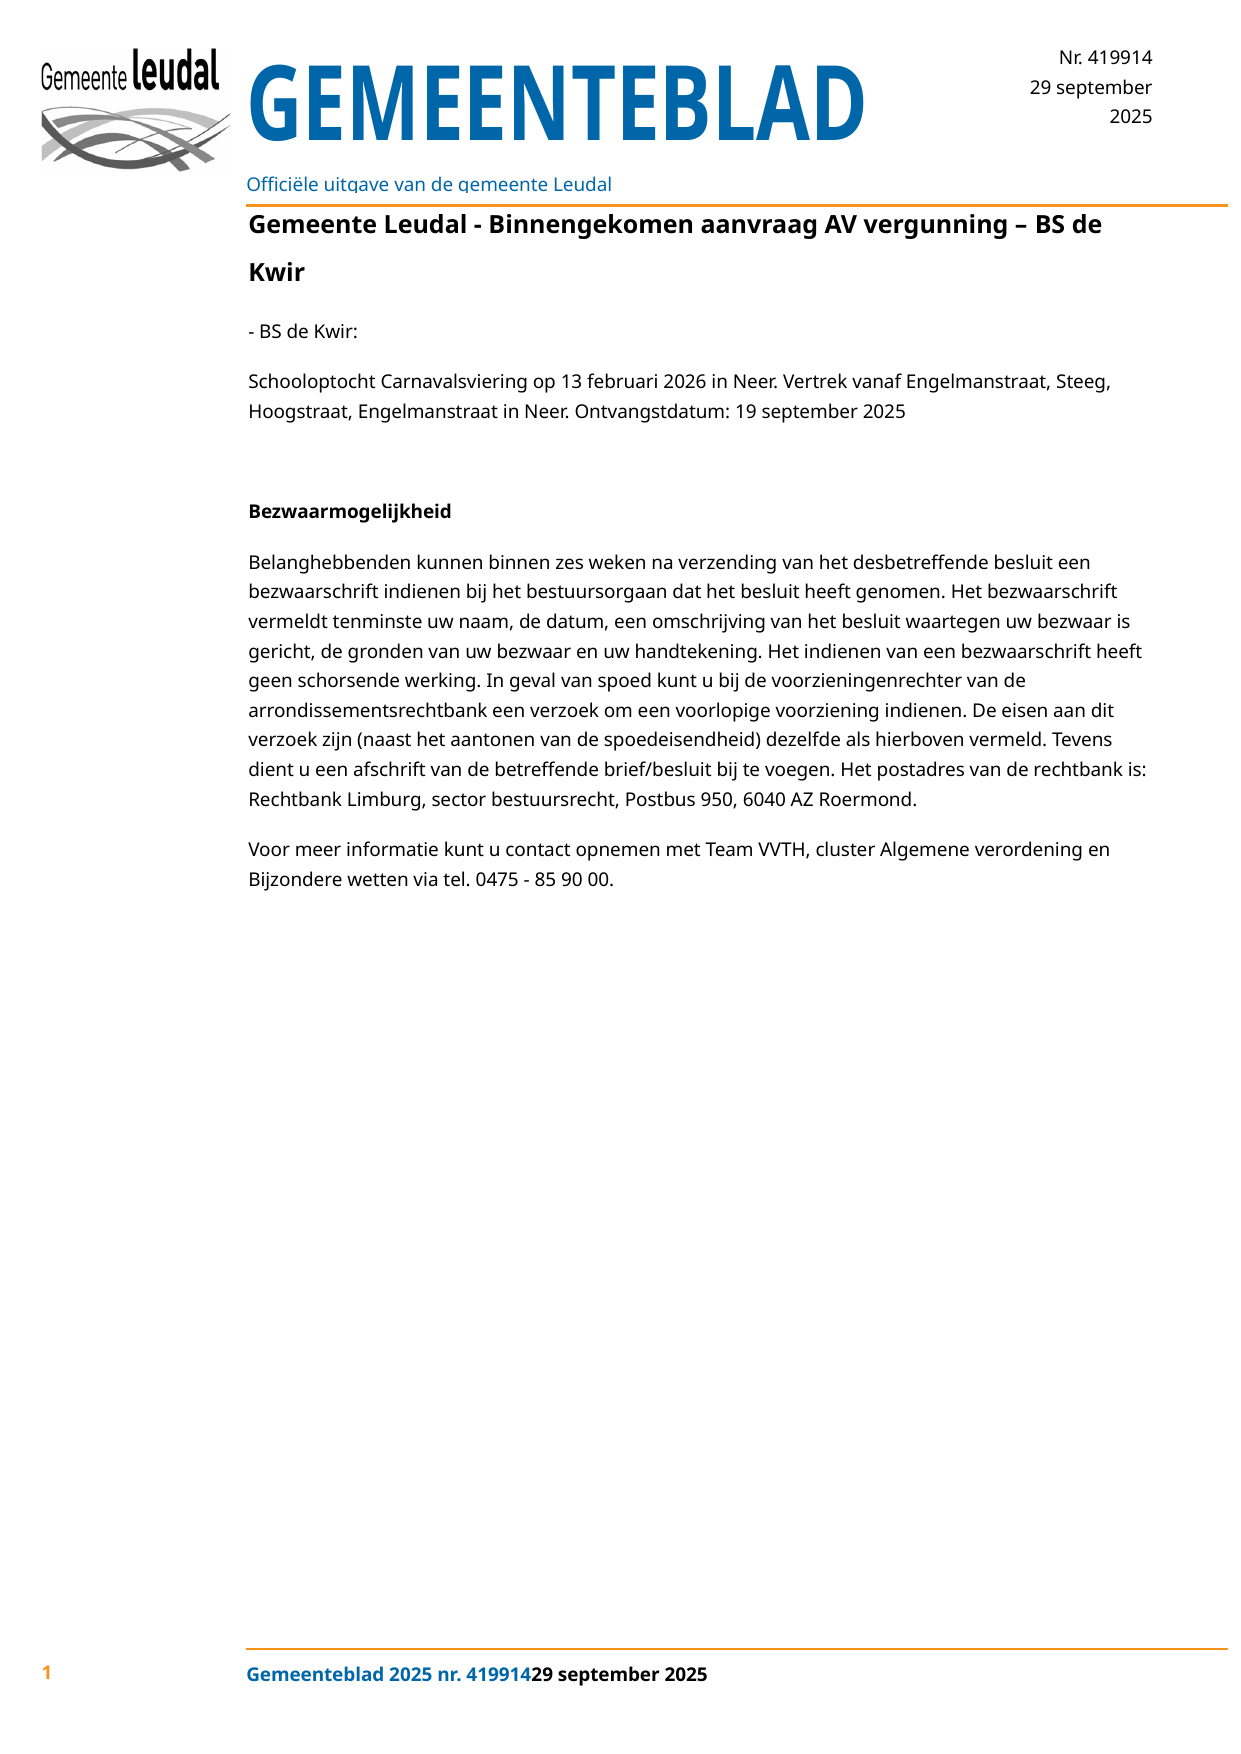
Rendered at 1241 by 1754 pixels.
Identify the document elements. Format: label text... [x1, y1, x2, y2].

text - BS de Kwir: [248, 318, 1152, 344]
text Gemeente Leudal - Binnengekomen aanvraag AV vergunning – BS de Kwir [248, 207, 1152, 288]
text Voor meer informatie kunt u contact opnemen met Team VVTH, cluster Algemene verordening en Bijzondere wetten via tel. 0475 - 85 90 00. [248, 836, 1152, 892]
text Schooloptocht Carnavalsviering op 13 februari 2026 in Neer. Vertrek vanaf Engelmanstraat, Steeg, Hoogstraat, Engelmanstraat in Neer. Ontvangstdatum: 19 september 2025 [248, 368, 1152, 424]
text Bezwaarmogelijkheid [248, 499, 1152, 524]
picture [41, 47, 231, 172]
text Belanghebbenden kunnen binnen zes weken na verzending van het desbetreffende besluit een bezwaarschrift indienen bij het bestuursorgaan dat het besluit heeft genomen. Het bezwaarschrift vermeldt tenminste uw naam, de datum, een omschrijving van het besluit waartegen uw bezwaar is gericht, de gronden van uw bezwaar en uw handtekening. Het indienen van een bezwaarschrift heeft geen schorsende werking. In geval van spoed kunt u bij de voorzieningenrechter van de arrondissementsrechtbank een verzoek om een voorlopige voorziening indienen. De eisen aan dit verzoek zijn (naast het aantonen van de spoedeisendheid) dezelfde als hierboven vermeld. Tevens dient u een afschrift van de betreffende brief/besluit bij te voegen. Het postadres van de rechtbank is: Rechtbank Limburg, sector bestuursrecht, Postbus 950, 6040 AZ Roermond. [248, 549, 1152, 812]
